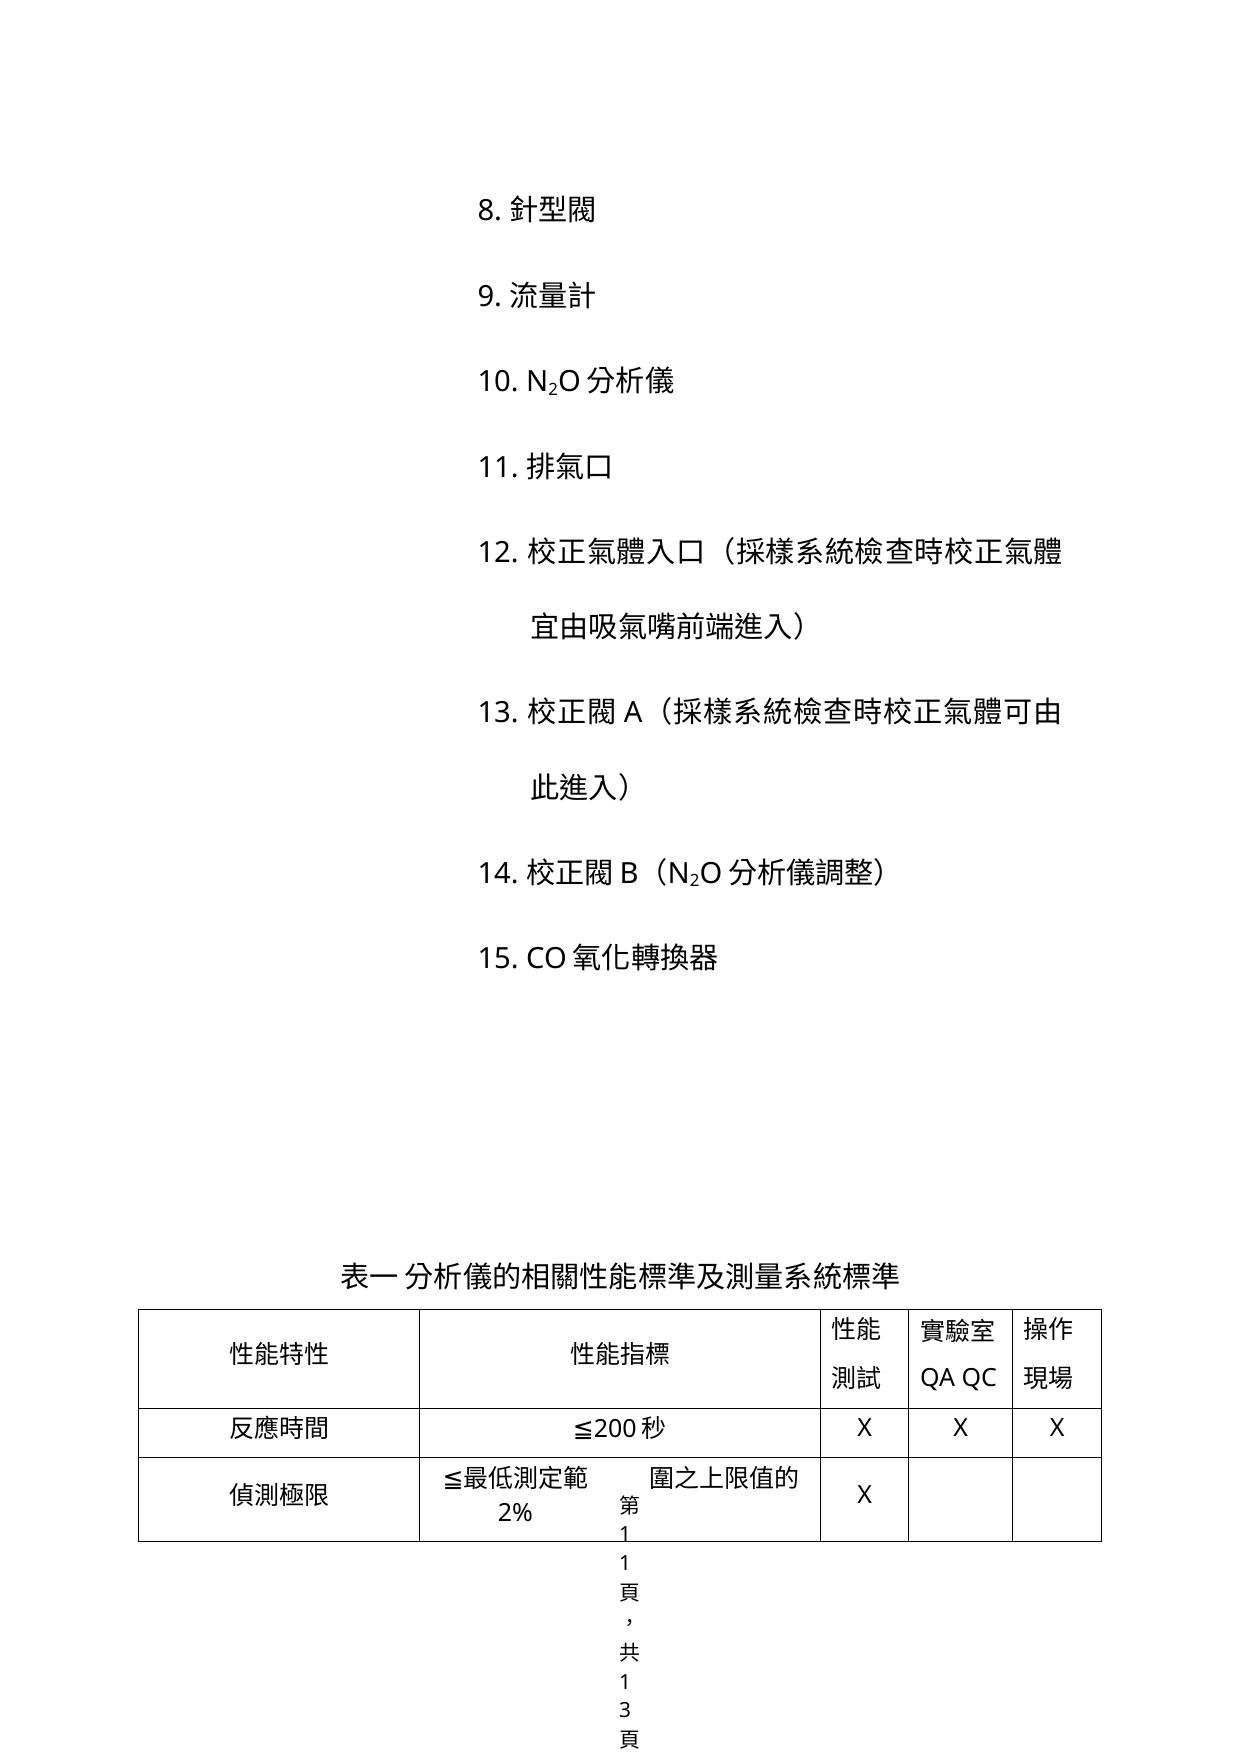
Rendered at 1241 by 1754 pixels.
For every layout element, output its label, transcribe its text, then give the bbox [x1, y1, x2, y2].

text 12. 校正氣體入口（採樣系統檢查時校正氣體宜由吸氣嘴前端進入） [477, 506, 1063, 656]
table_cell X [821, 1458, 908, 1541]
text 13. 校正閥A（採樣系統檢查時校正氣體可由此進入） [477, 667, 1063, 817]
table_cell X [909, 1409, 1012, 1457]
table_header 實驗室 QA QC [909, 1310, 1012, 1407]
table_cell ≦最低測定範圍之上限值的2% [420, 1458, 820, 1541]
table_cell [909, 1458, 1012, 1541]
table_cell [1013, 1458, 1101, 1541]
table_header 性能指標 [420, 1310, 820, 1407]
table_header 性能 測試 [821, 1310, 908, 1407]
table_cell X [821, 1409, 908, 1457]
table_cell 反應時間 [139, 1409, 419, 1457]
text 10. N2O分析儀 [477, 335, 1063, 410]
text 表一 分析儀的相關性能標準及測量系統標準 [177, 1254, 1063, 1296]
text 11. 排氣口 [477, 421, 1063, 496]
text 14. 校正閥B（N2O分析儀調整） [477, 827, 1063, 902]
table_cell X [1013, 1409, 1101, 1457]
table_header 操作 現場 [1013, 1310, 1101, 1407]
text 15. CO氧化轉換器 [477, 912, 1063, 987]
table_header 性能特性 [139, 1310, 419, 1407]
table_cell ≦200秒 [420, 1409, 820, 1457]
text 8. 針型閥 [477, 164, 1063, 239]
text 9. 流量計 [477, 250, 1063, 325]
table_cell 偵測極限 [139, 1458, 419, 1541]
